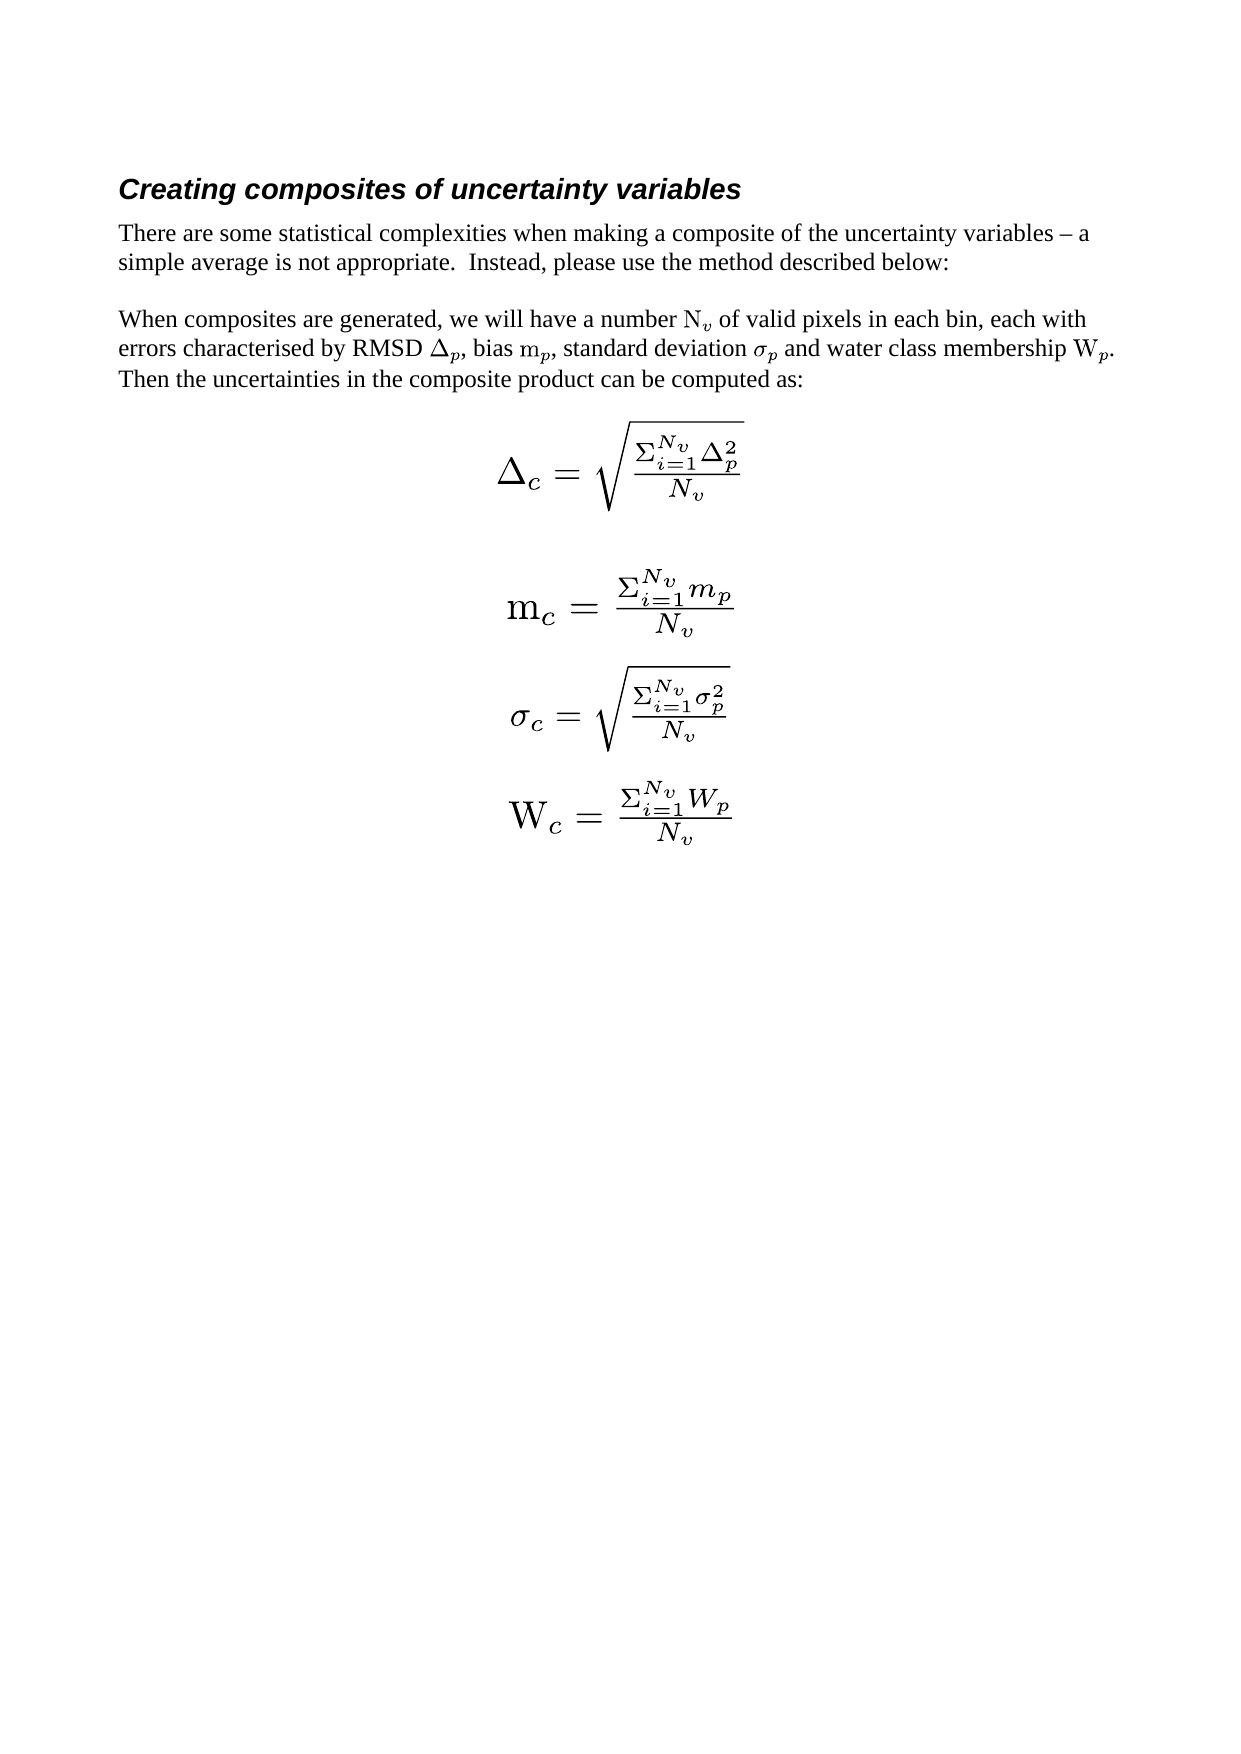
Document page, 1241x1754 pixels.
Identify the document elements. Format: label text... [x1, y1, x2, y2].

subtitle There are some statistical complexities when making a composite of the uncertainty variables – a simple average is not appropriate. Instead, please use the method described below: [118, 218, 1122, 275]
subtitle Creating composites of uncertainty variables [118, 172, 1122, 205]
subtitle When composites are generated, we will have a number of valid pixels in each bin, each with errors characterised by RMSD , bias , standard deviation and water class membership . Then the uncertainties in the composite product can be computed as: [118, 304, 1122, 392]
